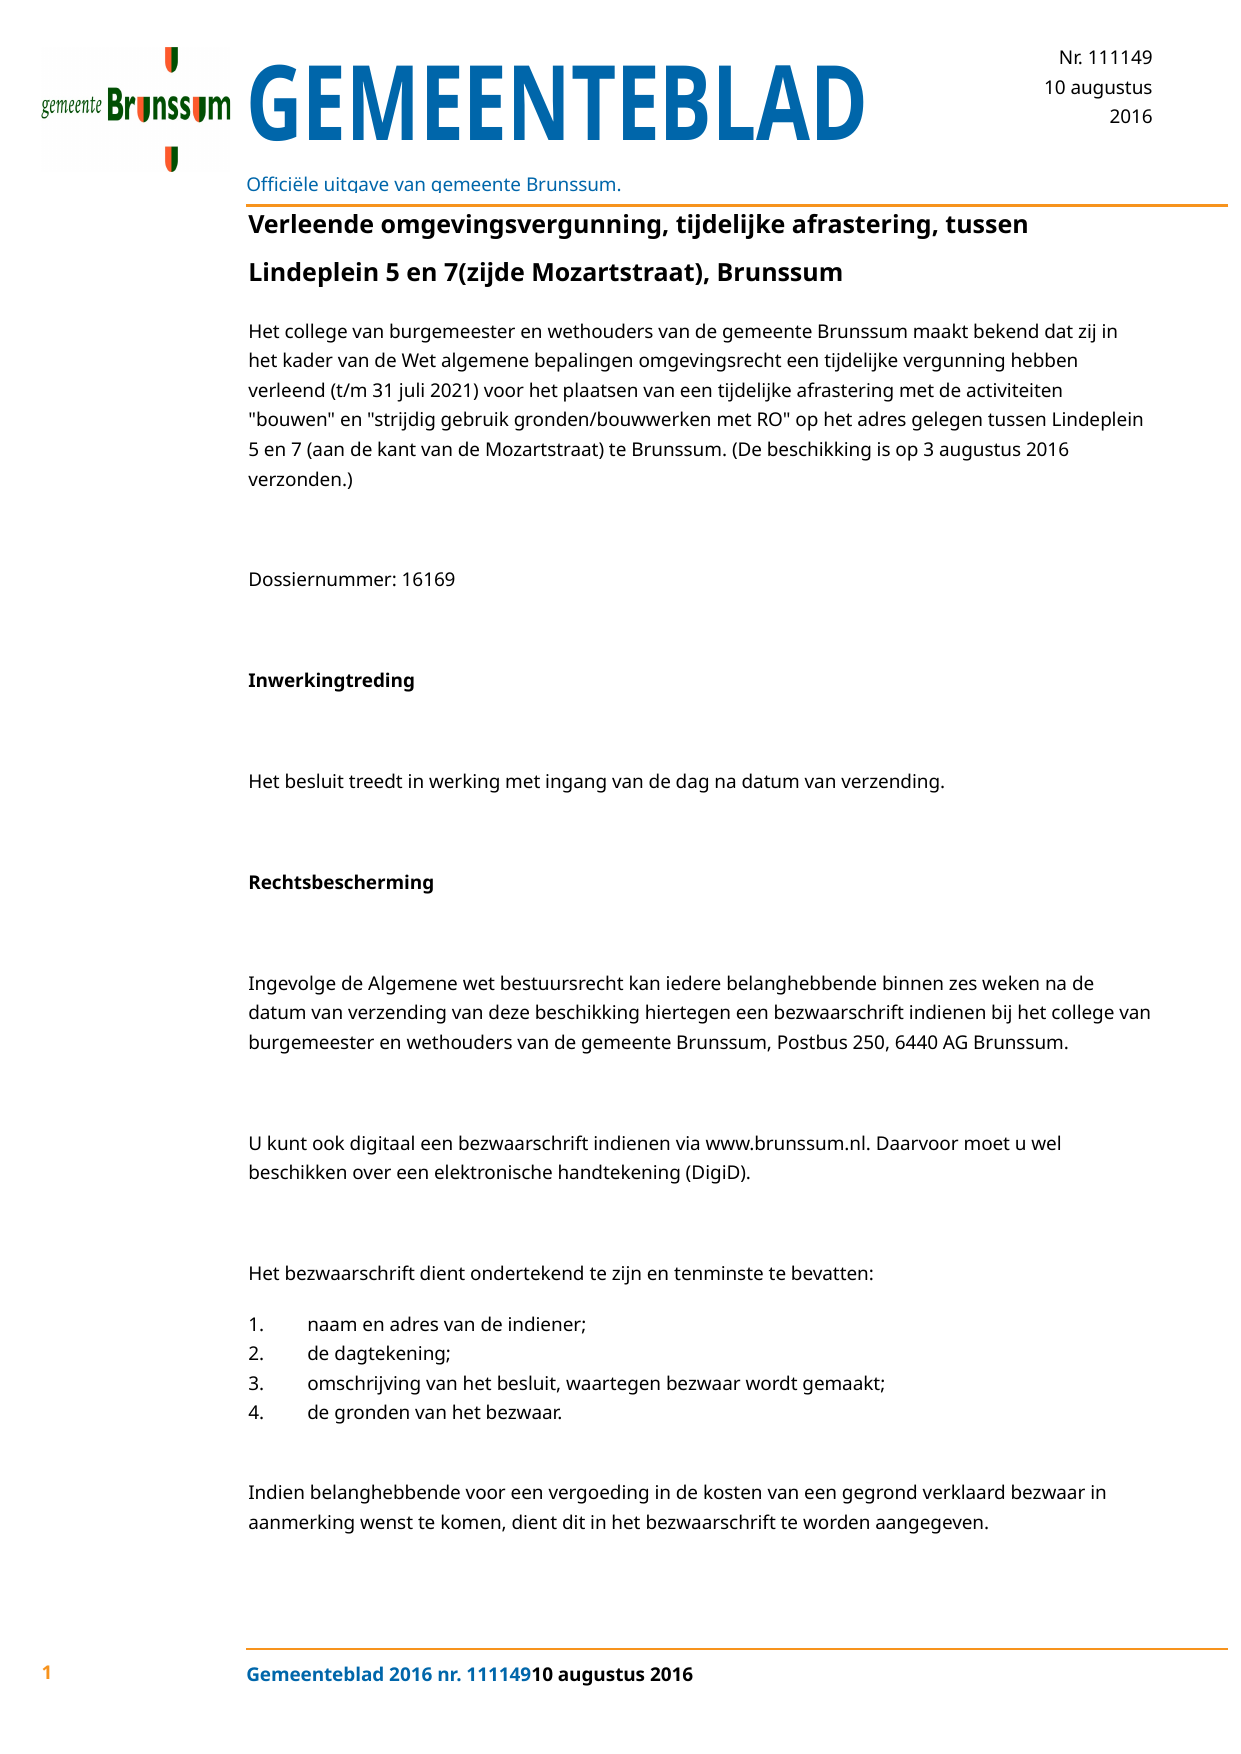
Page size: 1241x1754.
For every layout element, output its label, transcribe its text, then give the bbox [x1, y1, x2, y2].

list de dagtekening; [248, 1340, 1152, 1366]
text Ingevolge de Algemene wet bestuursrecht kan iedere belanghebbende binnen zes weken na de datum van verzending van deze beschikking hiertegen een bezwaarschrift indienen bij het college van burgemeester en wethouders van de gemeente Brunssum, Postbus 250, 6440 AG Brunssum. [248, 970, 1152, 1055]
text Het college van burgemeester en wethouders van de gemeente Brunssum maakt bekend dat zij in het kader van de Wet algemene bepalingen omgevingsrecht een tijdelijke vergunning hebben verleend (t/m 31 juli 2021) voor het plaatsen van een tijdelijke afrastering met de activiteiten "bouwen" en "strijdig gebruik gronden/bouwwerken met RO" op het adres gelegen tussen Lindeplein 5 en 7 (aan de kant van de Mozartstraat) te Brunssum. (De beschikking is op 3 augustus 2016 verzonden.) [248, 318, 1152, 492]
text Rechtsbescherming [248, 869, 1152, 895]
list naam en adres van de indiener; [248, 1311, 1152, 1337]
text Het bezwaarschrift dient ondertekend te zijn en tenminste te bevatten: [248, 1260, 1152, 1286]
text Het besluit treedt in werking met ingang van de dag na datum van verzending. [248, 768, 1152, 794]
text Inwerkingtreding [248, 667, 1152, 693]
picture [41, 47, 231, 172]
text U kunt ook digitaal een bezwaarschrift indienen via www.brunssum.nl. Daarvoor moet u wel beschikken over een elektronische handtekening (DigiD). [248, 1130, 1152, 1185]
text Indien belanghebbende voor een vergoeding in de kosten van een gegrond verklaard bezwaar in aanmerking wenst te komen, dient dit in het bezwaarschrift te worden aangegeven. [248, 1479, 1152, 1535]
list de gronden van het bezwaar. [248, 1399, 1152, 1425]
list omschrijving van het besluit, waartegen bezwaar wordt gemaakt; [248, 1370, 1152, 1396]
text Dossiernummer: 16169 [248, 567, 1152, 592]
text Verleende omgevingsvergunning, tijdelijke afrastering, tussen Lindeplein 5 en 7(zijde Mozartstraat), Brunssum [248, 207, 1152, 288]
